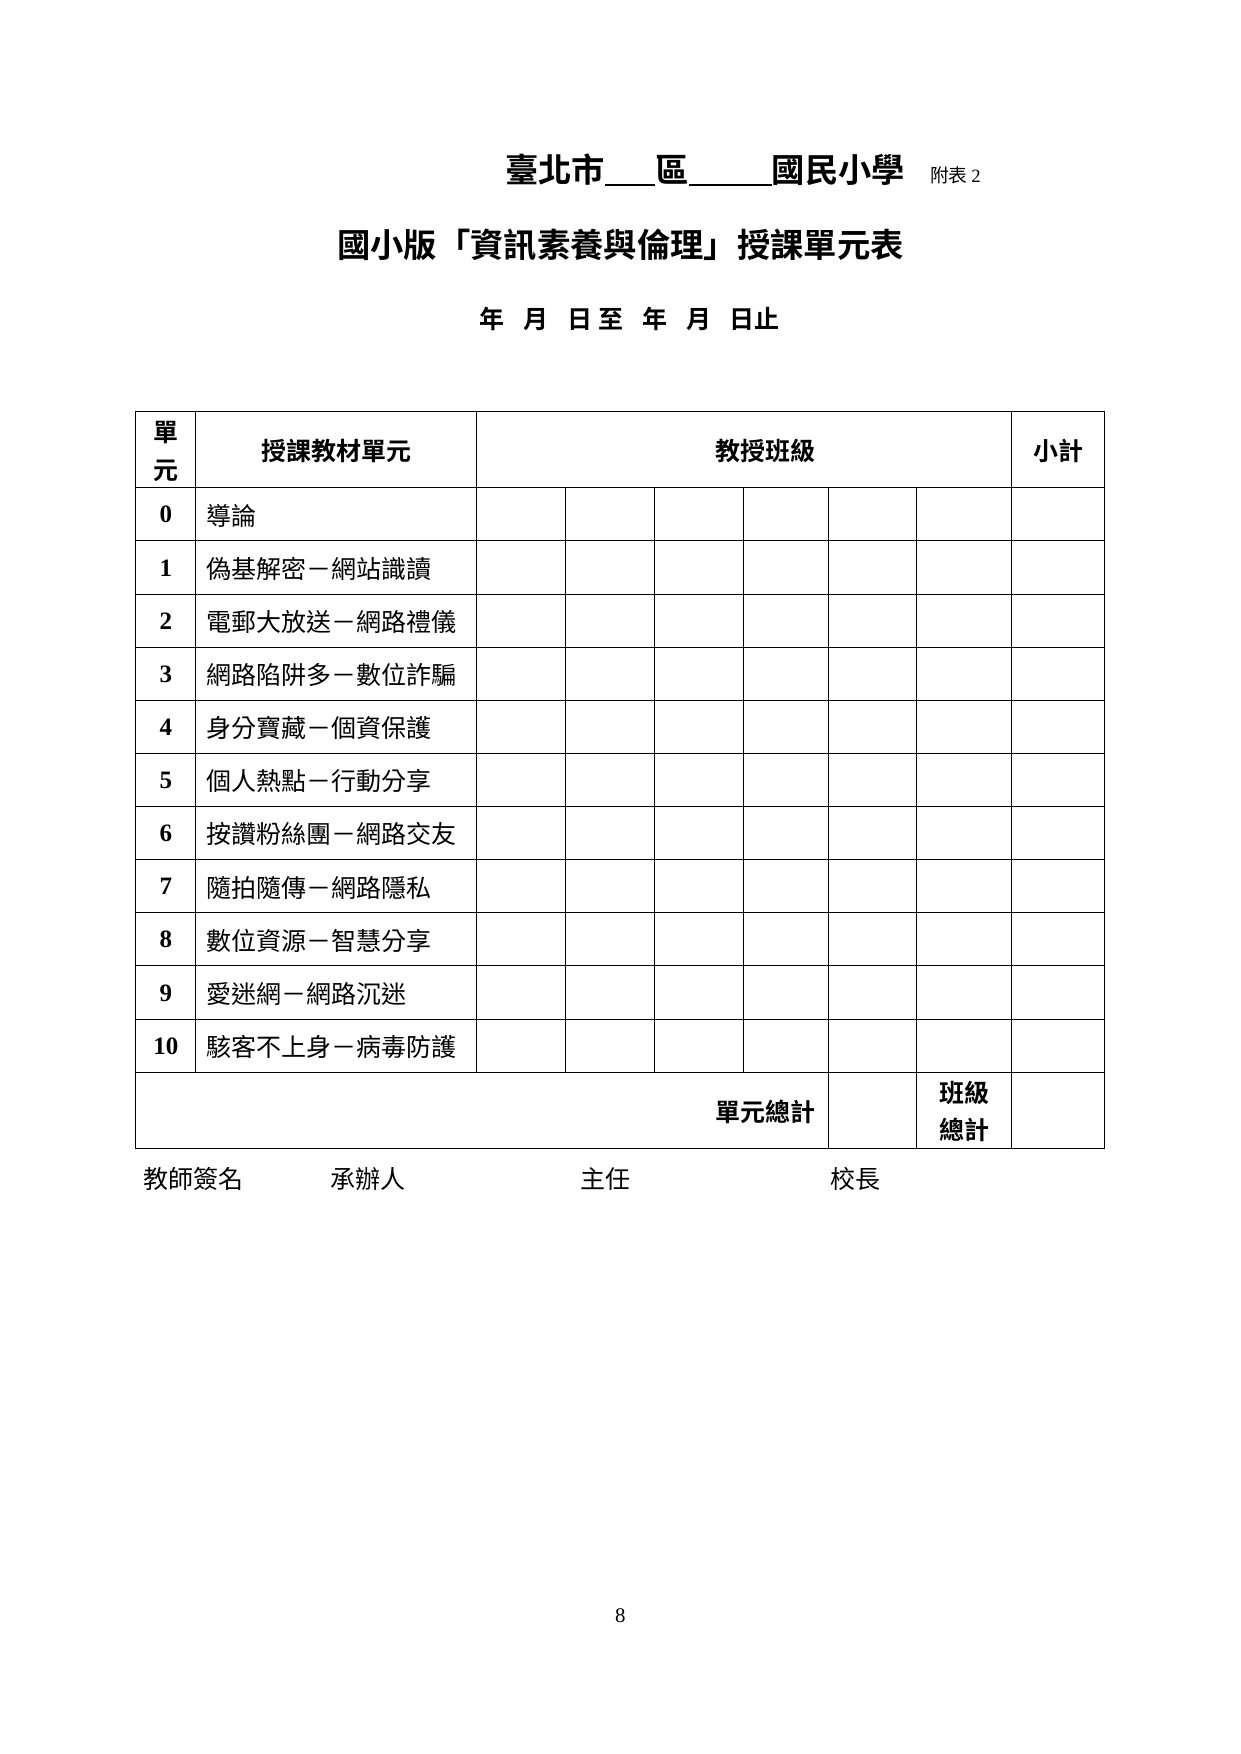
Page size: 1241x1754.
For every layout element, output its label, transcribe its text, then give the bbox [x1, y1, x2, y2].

table_cell [829, 595, 916, 647]
table_cell [655, 807, 743, 859]
table_cell [917, 1020, 1011, 1072]
table_cell [566, 488, 654, 540]
table_cell [744, 595, 828, 647]
table_cell [477, 701, 565, 753]
table_cell [917, 701, 1011, 753]
table_header 小計 [1012, 412, 1104, 487]
table_cell [655, 966, 743, 1018]
table_cell 單元總計 [136, 1073, 828, 1148]
table_cell [655, 913, 743, 965]
table_cell [477, 966, 565, 1018]
table_cell 個人熱點－行動分享 [196, 754, 476, 806]
table_cell [566, 648, 654, 700]
table_cell [566, 913, 654, 965]
table_cell [1012, 701, 1104, 753]
table_cell [1012, 1073, 1104, 1148]
table_cell [917, 648, 1011, 700]
table_cell [655, 488, 743, 540]
table_cell [829, 966, 916, 1018]
table_cell [566, 754, 654, 806]
text 臺北市 區 國民小學 附表2 [104, 130, 989, 205]
table_cell 數位資源－智慧分享 [196, 913, 476, 965]
table_cell [655, 754, 743, 806]
table_cell [744, 1020, 828, 1072]
table_cell [566, 1020, 654, 1072]
table_cell [917, 913, 1011, 965]
table_cell [477, 595, 565, 647]
table_cell [829, 701, 916, 753]
table_cell [829, 541, 916, 593]
table_cell 9 [136, 966, 195, 1018]
table_cell 愛迷網－網路沉迷 [196, 966, 476, 1018]
table_cell [917, 488, 1011, 540]
table_cell [917, 595, 1011, 647]
table_cell 班級總計 [917, 1073, 1011, 1148]
table_cell [829, 860, 916, 912]
table_cell 3 [136, 648, 195, 700]
table_cell [477, 860, 565, 912]
table_cell [917, 966, 1011, 1018]
table_cell [744, 488, 828, 540]
table_cell 4 [136, 701, 195, 753]
table_cell [1012, 541, 1104, 593]
table_cell [1012, 754, 1104, 806]
table_cell 8 [136, 913, 195, 965]
table_cell [744, 648, 828, 700]
table_cell [1012, 488, 1104, 540]
table_cell [1012, 860, 1104, 912]
table_cell [829, 754, 916, 806]
table_cell [655, 595, 743, 647]
text 教師簽名 承辦人 主任 校長 [118, 1159, 1122, 1197]
table_cell [917, 860, 1011, 912]
table_cell 身分寶藏－個資保護 [196, 701, 476, 753]
text 年 月 日 至 年 月 日止 [118, 299, 1122, 336]
table_cell [829, 648, 916, 700]
table_cell [917, 754, 1011, 806]
table_cell 10 [136, 1020, 195, 1072]
table_cell [829, 488, 916, 540]
table_cell [829, 807, 916, 859]
table_cell [744, 860, 828, 912]
table_cell [566, 701, 654, 753]
table_cell 按讚粉絲團－網路交友 [196, 807, 476, 859]
table_cell 隨拍隨傳－網路隱私 [196, 860, 476, 912]
table_cell [477, 913, 565, 965]
table_cell [477, 754, 565, 806]
table_cell [1012, 648, 1104, 700]
table_cell [477, 488, 565, 540]
table_cell [566, 595, 654, 647]
table_cell 駭客不上身－病毒防護 [196, 1020, 476, 1072]
table_cell [655, 701, 743, 753]
table_header 教授班級 [477, 412, 1011, 487]
table_cell 7 [136, 860, 195, 912]
table_cell [477, 1020, 565, 1072]
table_cell [477, 807, 565, 859]
table_cell [744, 807, 828, 859]
table_cell [1012, 595, 1104, 647]
table_cell [655, 648, 743, 700]
table_cell 導論 [196, 488, 476, 540]
table_cell [655, 541, 743, 593]
table_cell [477, 648, 565, 700]
text 國小版「資訊素養與倫理」授課單元表 [118, 205, 1122, 280]
table_cell [655, 1020, 743, 1072]
table_cell [744, 913, 828, 965]
table_cell 1 [136, 541, 195, 593]
table_header 單元 [136, 412, 195, 487]
table_cell [744, 966, 828, 1018]
table_header 授課教材單元 [196, 412, 476, 487]
table_cell [566, 541, 654, 593]
table_cell [744, 541, 828, 593]
table_cell [566, 966, 654, 1018]
table_cell [917, 541, 1011, 593]
table_cell [566, 860, 654, 912]
table_cell [1012, 966, 1104, 1018]
table_cell 6 [136, 807, 195, 859]
table_cell 網路陷阱多－數位詐騙 [196, 648, 476, 700]
table_cell [477, 541, 565, 593]
table_cell [744, 701, 828, 753]
table_cell [829, 913, 916, 965]
table_cell [829, 1073, 916, 1148]
table_cell [1012, 913, 1104, 965]
table_cell 5 [136, 754, 195, 806]
table_cell 0 [136, 488, 195, 540]
table_cell 電郵大放送－網路禮儀 [196, 595, 476, 647]
table_cell [829, 1020, 916, 1072]
table_cell 偽基解密－網站識讀 [196, 541, 476, 593]
table_cell [566, 807, 654, 859]
table_cell [655, 860, 743, 912]
table_cell [1012, 807, 1104, 859]
table_cell [744, 754, 828, 806]
table_cell [917, 807, 1011, 859]
table_cell 2 [136, 595, 195, 647]
table_cell [1012, 1020, 1104, 1072]
